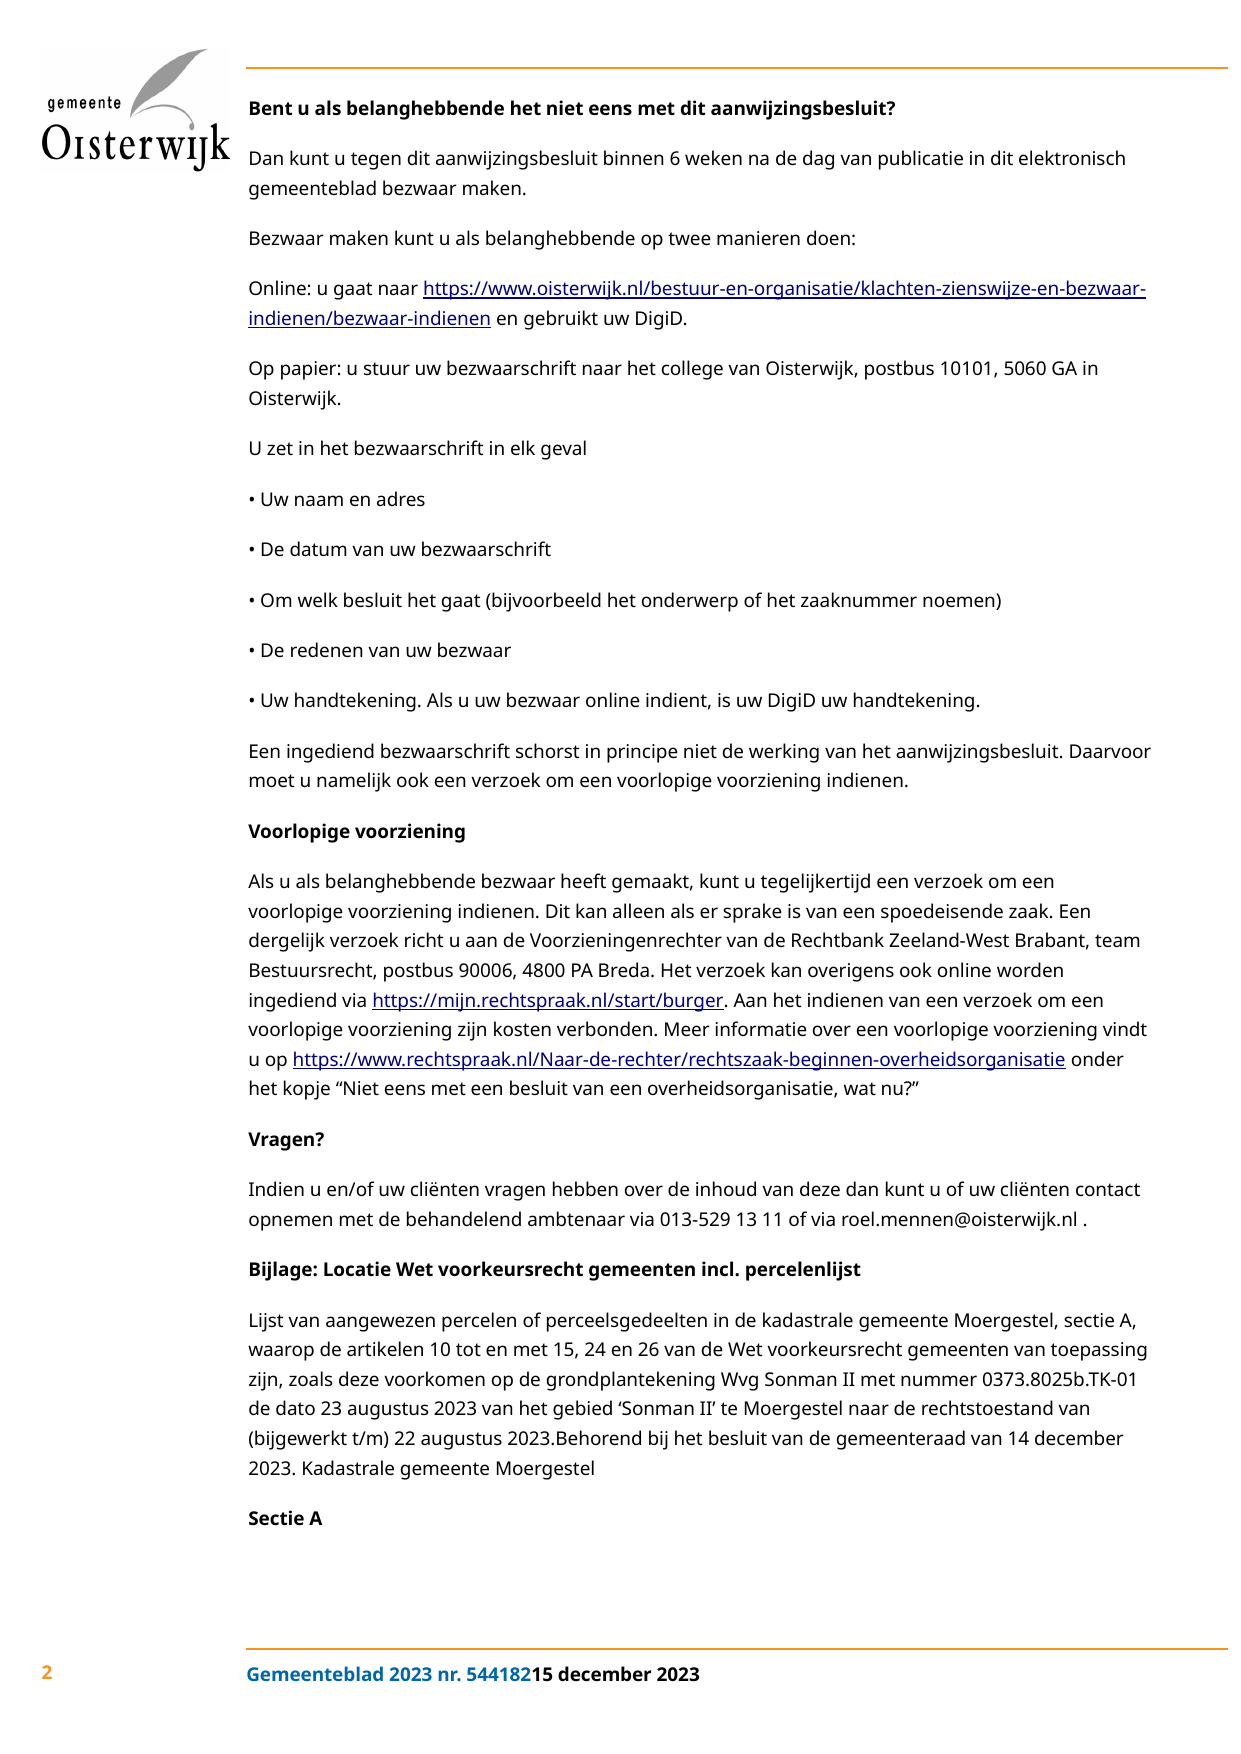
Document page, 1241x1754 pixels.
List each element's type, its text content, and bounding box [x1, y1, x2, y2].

text Online: u gaat naar https://www.oisterwijk.nl/bestuur-en-organisatie/klachten-zienswijze-en-bezwaar-indienen/bezwaar-indienen en gebruikt uw DigiD. [248, 276, 1152, 331]
text Voorlopige voorziening [248, 818, 1152, 844]
text Lijst van aangewezen percelen of perceelsgedeelten in de kadastrale gemeente Moergestel, sectie A, waarop de artikelen 10 tot en met 15, 24 en 26 van de Wet voorkeursrecht gemeenten van toepassing zijn, zoals deze voorkomen op de grondplantekening Wvg Sonman II met nummer 0373.8025b.TK-01 de dato 23 augustus 2023 van het gebied ‘Sonman II’ te Moergestel naar de rechtstoestand van (bijgewerkt t/m) 22 augustus 2023.Behorend bij het besluit van de gemeenteraad van 14 december 2023. Kadastrale gemeente Moergestel [248, 1307, 1152, 1481]
text Bent u als belanghebbende het niet eens met dit aanwijzingsbesluit? [248, 95, 1152, 121]
text • De redenen van uw bezwaar [248, 637, 1152, 663]
text Op papier: u stuur uw bezwaarschrift naar het college van Oisterwijk, postbus 10101, 5060 GA in Oisterwijk. [248, 356, 1152, 411]
text Sectie A [248, 1505, 1152, 1531]
picture [41, 47, 231, 172]
text Dan kunt u tegen dit aanwijzingsbesluit binnen 6 weken na de dag van publicatie in dit elektronisch gemeenteblad bezwaar maken. [248, 145, 1152, 201]
text Bijlage: Locatie Wet voorkeursrecht gemeenten incl. percelenlijst [248, 1256, 1152, 1282]
text • Uw handtekening. Als u uw bezwaar online indient, is uw DigiD uw handtekening. [248, 688, 1152, 713]
text • Uw naam en adres [248, 486, 1152, 512]
text Een ingediend bezwaarschrift schorst in principe niet de werking van het aanwijzingsbesluit. Daarvoor moet u namelijk ook een verzoek om een voorlopige voorziening indienen. [248, 738, 1152, 793]
text Als u als belanghebbende bezwaar heeft gemaakt, kunt u tegelijkertijd een verzoek om een voorlopige voorziening indienen. Dit kan alleen als er sprake is van een spoedeisende zaak. Een dergelijk verzoek richt u aan de Voorzieningenrechter van de Rechtbank Zeeland-West Brabant, team Bestuursrecht, postbus 90006, 4800 PA Breda. Het verzoek kan overigens ook online worden ingediend via https://mijn.rechtspraak.nl/start/burger. Aan het indienen van een verzoek om een voorlopige voorziening zijn kosten verbonden. Meer informatie over een voorlopige voorziening vindt u op https://www.rechtspraak.nl/Naar-de-rechter/rechtszaak-beginnen-overheidsorganisatie onder het kopje “Niet eens met een besluit van een overheidsorganisatie, wat nu?” [248, 868, 1152, 1101]
text Vragen? [248, 1126, 1152, 1152]
text Bezwaar maken kunt u als belanghebbende op twee manieren doen: [248, 225, 1152, 251]
text U zet in het bezwaarschrift in elk geval [248, 436, 1152, 461]
text • De datum van uw bezwaarschrift [248, 536, 1152, 562]
text Indien u en/of uw cliënten vragen hebben over de inhoud van deze dan kunt u of uw cliënten contact opnemen met de behandelend ambtenaar via 013-529 13 11 of via roel.mennen@oisterwijk.nl . [248, 1176, 1152, 1232]
text • Om welk besluit het gaat (bijvoorbeeld het onderwerp of het zaaknummer noemen) [248, 587, 1152, 613]
